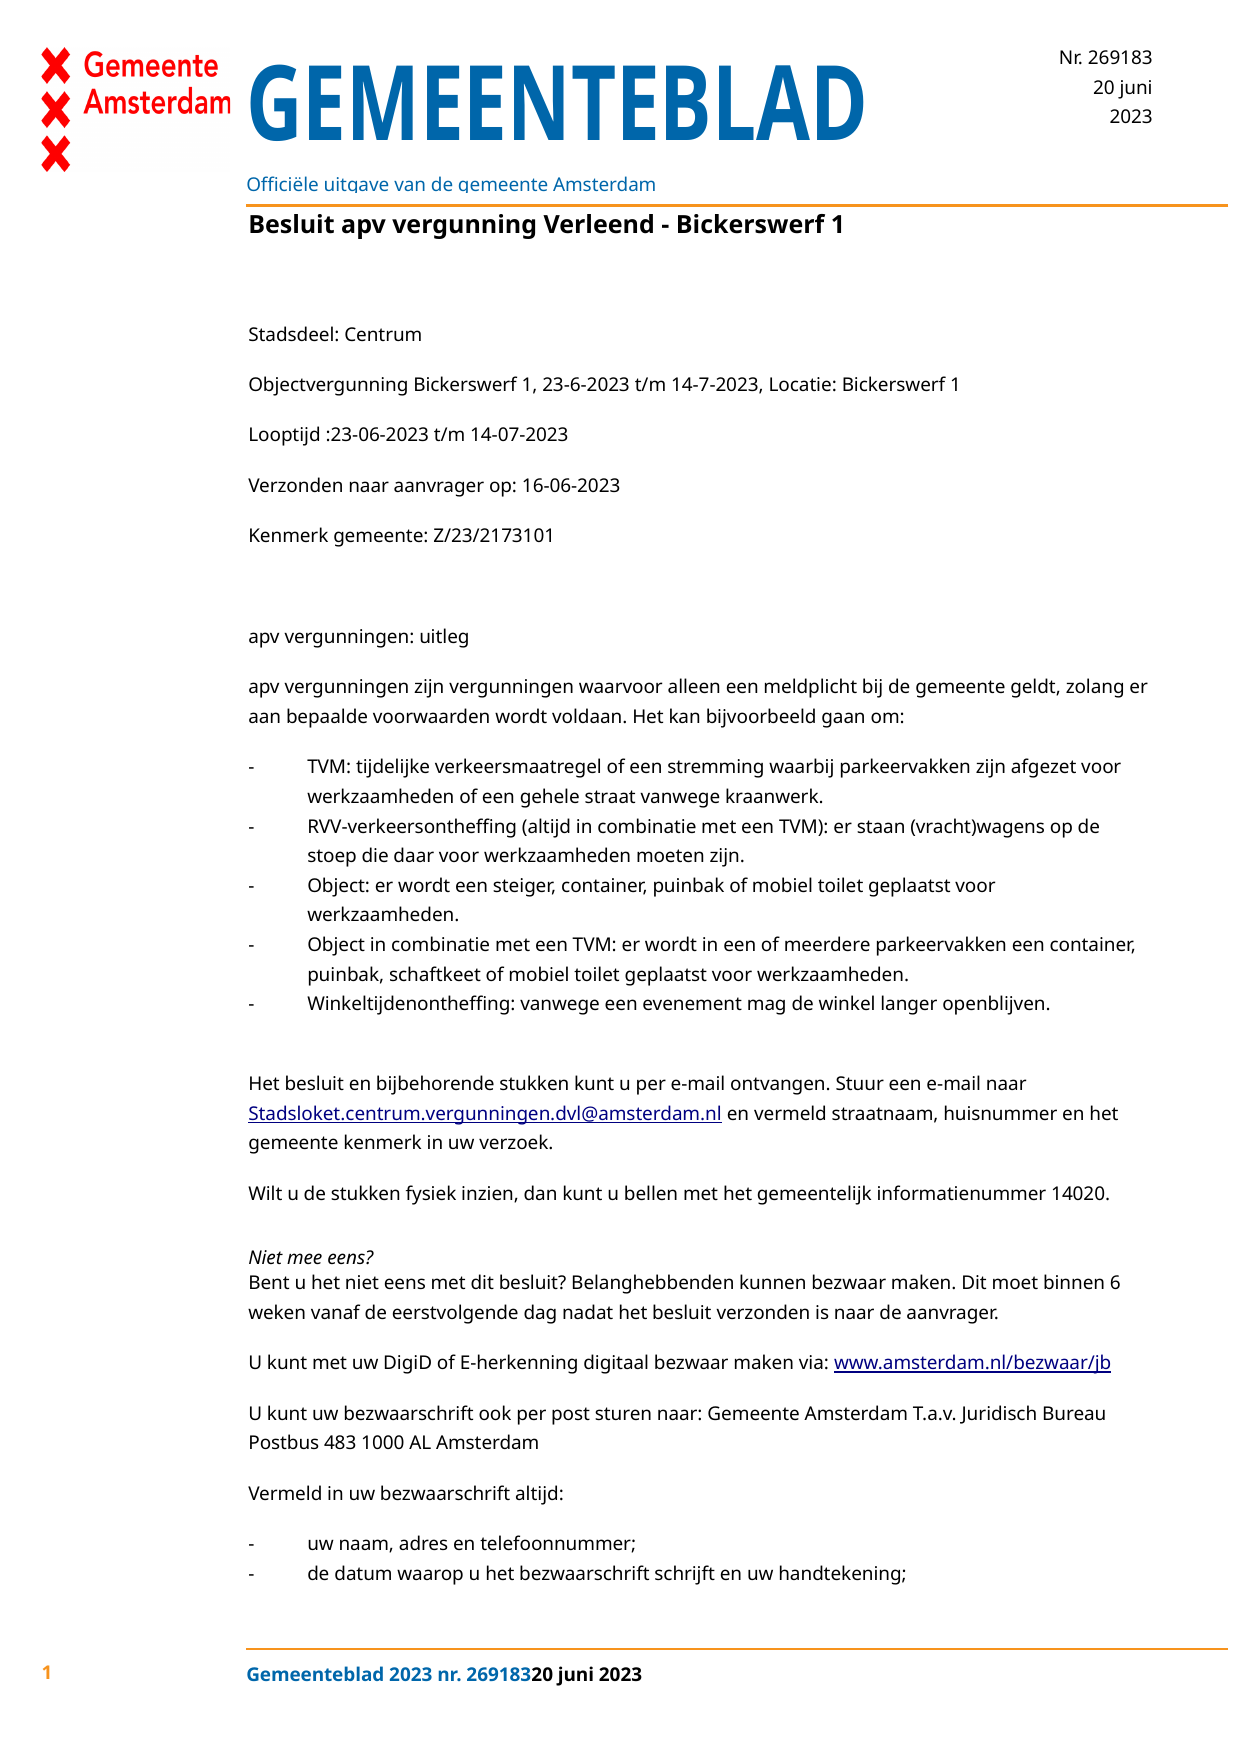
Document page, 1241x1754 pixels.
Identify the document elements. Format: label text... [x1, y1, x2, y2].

list RVV-verkeersontheffing (altijd in combinatie met een TVM): er staan (vracht)wagens op de stoep die daar voor werkzaamheden moeten zijn. [248, 813, 1152, 868]
text Besluit apv vergunning Verleend - Bickerswerf 1 [248, 207, 1152, 241]
text apv vergunningen zijn vergunningen waarvoor alleen een meldplicht bij de gemeente geldt, zolang er aan bepaalde voorwaarden wordt voldaan. Het kan bijvoorbeeld gaan om: [248, 674, 1152, 729]
text Stadsdeel: Centrum [248, 321, 1152, 346]
text Niet mee eens? [248, 1244, 1152, 1269]
text apv vergunningen: uitleg [248, 623, 1152, 649]
list TVM: tijdelijke verkeersmaatregel of een stremming waarbij parkeervakken zijn afgezet voor werkzaamheden of een gehele straat vanwege kraanwerk. [248, 754, 1152, 809]
text Het besluit en bijbehorende stukken kunt u per e-mail ontvangen. Stuur een e-mail naar Stadsloket.centrum.vergunningen.dvl@amsterdam.nl en vermeld straatnaam, huisnummer en het gemeente kenmerk in uw verzoek. [248, 1070, 1152, 1155]
list Object: er wordt een steiger, container, puinbak of mobiel toilet geplaatst voor werkzaamheden. [248, 872, 1152, 927]
text U kunt uw bezwaarschrift ook per post sturen naar: Gemeente Amsterdam T.a.v. Juridisch Bureau Postbus 483 1000 AL Amsterdam [248, 1400, 1152, 1455]
picture [41, 47, 231, 172]
text U kunt met uw DigiD of E-herkenning digitaal bezwaar maken via: www.amsterdam.nl/bezwaar/jb [248, 1349, 1152, 1375]
list Winkeltijdenontheffing: vanwege een evenement mag de winkel langer openblijven. [248, 990, 1152, 1016]
text Kenmerk gemeente: Z/23/2173101 [248, 522, 1152, 548]
list uw naam, adres en telefoonnummer; [248, 1530, 1152, 1556]
text Objectvergunning Bickerswerf 1, 23-6-2023 t/m 14-7-2023, Locatie: Bickerswerf 1 [248, 371, 1152, 397]
text Vermeld in uw bezwaarschrift altijd: [248, 1480, 1152, 1506]
text Looptijd :23-06-2023 t/m 14-07-2023 [248, 422, 1152, 447]
list de datum waarop u het bezwaarschrift schrijft en uw handtekening; [248, 1560, 1152, 1586]
list Object in combinatie met een TVM: er wordt in een of meerdere parkeervakken een container, puinbak, schaftkeet of mobiel toilet geplaatst voor werkzaamheden. [248, 931, 1152, 986]
text Bent u het niet eens met dit besluit? Belanghebbenden kunnen bezwaar maken. Dit moet binnen 6 weken vanaf de eerstvolgende dag nadat het besluit verzonden is naar de aanvrager. [248, 1269, 1152, 1325]
text Verzonden naar aanvrager op: 16-06-2023 [248, 472, 1152, 498]
text Wilt u de stukken fysiek inzien, dan kunt u bellen met het gemeentelijk informatienummer 14020. [248, 1180, 1152, 1206]
